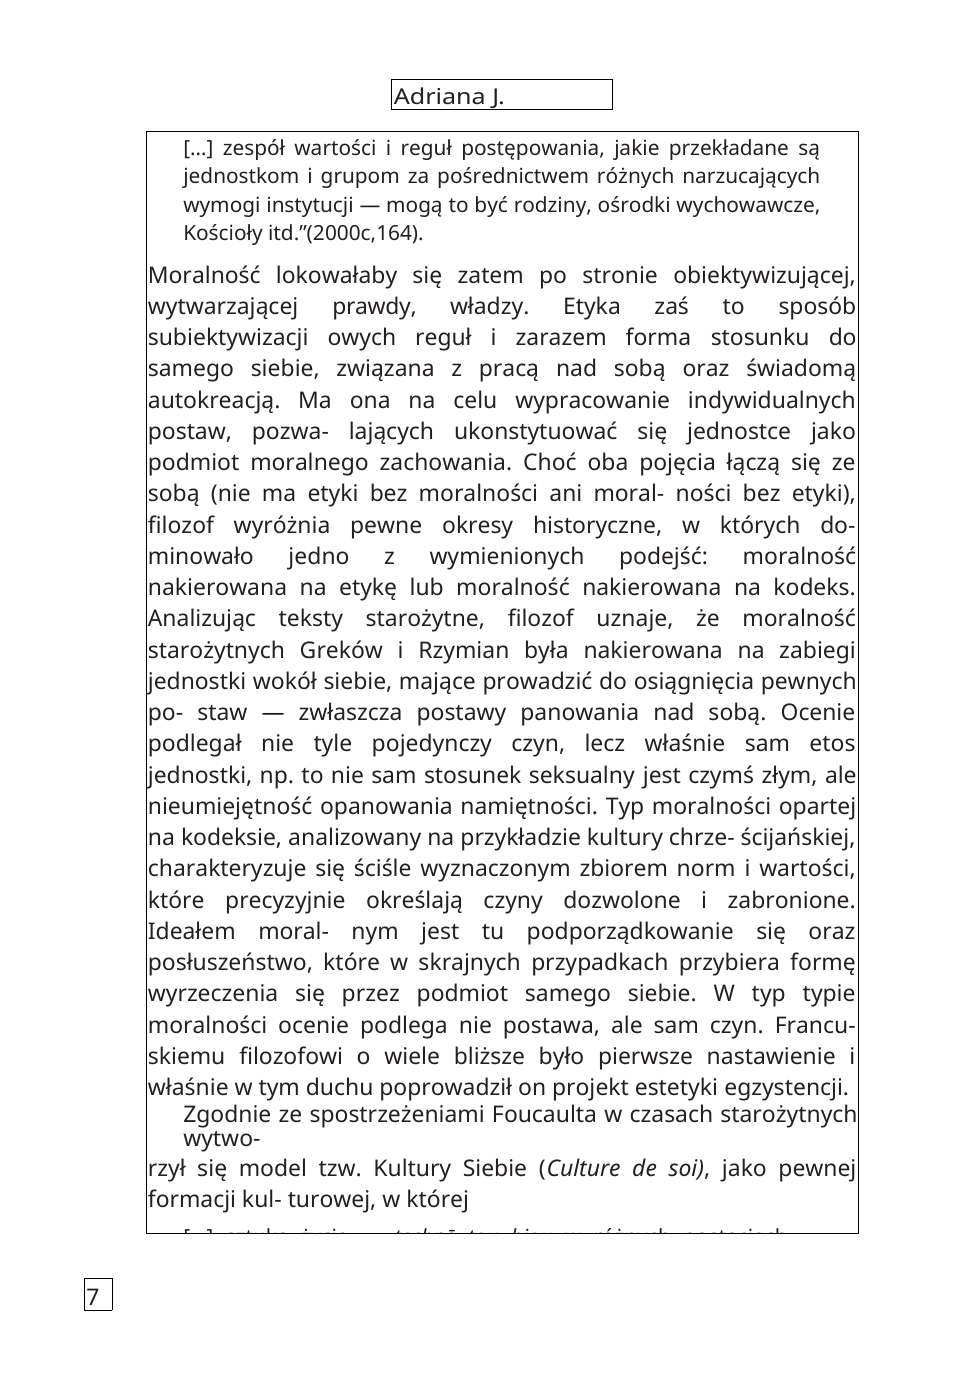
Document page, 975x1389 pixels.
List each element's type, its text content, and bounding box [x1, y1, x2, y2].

text Moralność lokowałaby się zatem po stronie obiektywizującej, wytwarzającej prawdy, władzy. Etyka zaś to sposób subiektywizacji owych reguł i zarazem forma stosunku do samego siebie, związana z pracą nad sobą oraz świadomą autokreacją. Ma ona na celu wypracowanie indywidualnych postaw, pozwa- lających ukonstytuować się jednostce jako podmiot moralnego zachowania. Choć oba pojęcia łączą się ze sobą (nie ma etyki bez moralności ani moral- ności bez etyki), filozof wyróżnia pewne okresy historyczne, w których do- minowało jedno z wymienionych podejść: moralność nakierowana na etykę lub moralność nakierowana na kodeks. Analizując teksty starożytne, filozof uznaje, że moralność starożytnych Greków i Rzymian była nakierowana na zabiegi jednostki wokół siebie, mające prowadzić do osiągnięcia pewnych po- staw — zwłaszcza postawy panowania nad sobą. Ocenie podlegał nie tyle pojedynczy czyn, lecz właśnie sam etos jednostki, np. to nie sam stosunek seksualny jest czymś złym, ale nieumiejętność opanowania namiętności. Typ moralności opartej na kodeksie, analizowany na przykładzie kultury chrze- ścijańskiej, charakteryzuje się ściśle wyznaczonym zbiorem norm i wartości, które precyzyjnie określają czyny dozwolone i zabronione. Ideałem moral- nym jest tu podporządkowanie się oraz posłuszeństwo, które w skrajnych przypadkach przybiera formę wyrzeczenia się przez podmiot samego siebie. W typ typie moralności ocenie podlega nie postawa, ale sam czyn. Francu- skiemu filozofowi o wiele bliższe było pierwsze nastawienie i właśnie w tym duchu poprowadził on projekt estetyki egzystencji. [148, 259, 856, 1102]
text […] sztuka życia — technē tou biou w różnych postaciach — została w niej zdominowana przez zasadę, iż trzeba troszczyć się o siebie: zasada troski o siebie uzasadnia konieczność, kieruje rozwojem owej kultury i wciela ją w życie. (Foucault 2000c: 419) [183, 1222, 821, 1233]
text Zgodnie ze spostrzeżeniami Foucaulta w czasach starożytnych wytwo- [183, 1102, 858, 1152]
text […] zespół wartości i reguł postępowania, jakie przekładane są jednostkom i grupom za pośrednictwem różnych narzucających wymogi instytucji — mogą to być rodziny, ośrodki wychowawcze, Kościoły itd.”(2000c,164). [183, 133, 821, 247]
text rzył się model tzw. Kultury Siebie (Culture de soi), jako pewnej formacji kul- turowej, w której [148, 1152, 856, 1214]
text 72 [86, 1280, 112, 1309]
text Adriana J. Mickiewicz [393, 81, 612, 109]
